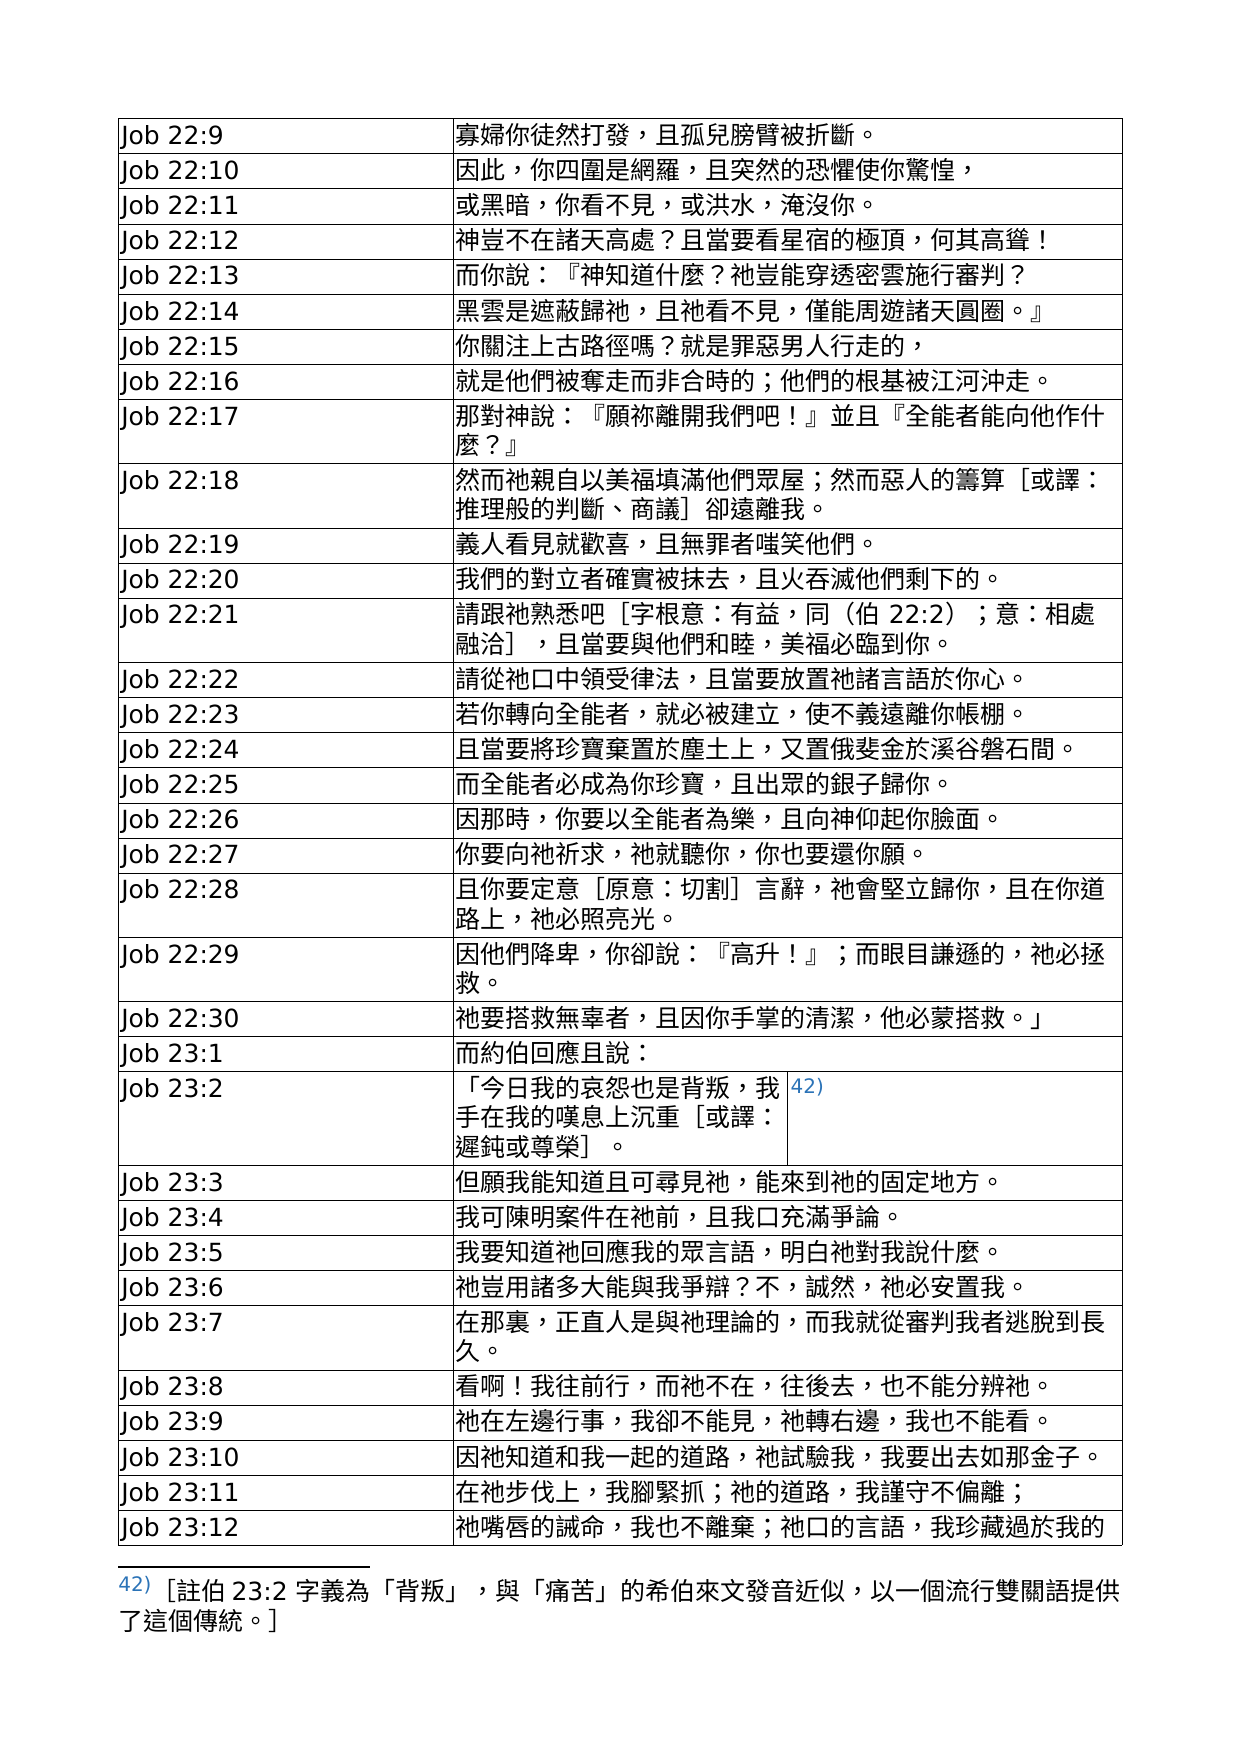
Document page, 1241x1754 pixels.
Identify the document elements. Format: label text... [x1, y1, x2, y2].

table_cell Job 22:30 [119, 1002, 453, 1036]
table_cell 我們的對立者確實被抹去，且火吞滅他們剩下的。 [454, 564, 1122, 598]
table_cell 就是他們被奪走而非合時的；他們的根基被江河沖走。 [454, 365, 1122, 399]
table_cell Job 22:28 [119, 874, 453, 937]
table_cell 在祂步伐上，我腳緊抓；祂的道路，我謹守不偏離； [454, 1476, 1122, 1510]
table_cell Job 23:7 [119, 1306, 453, 1369]
table_cell 義人看見就歡喜，且無罪者嗤笑他們。 [454, 529, 1122, 563]
table_cell Job 22:18 [119, 464, 453, 527]
table_cell 我可陳明案件在祂前，且我口充滿爭論。 [454, 1201, 1122, 1235]
table_cell 祂在左邊行事，我卻不能見，祂轉右邊，我也不能看。 [454, 1406, 1122, 1440]
table_cell Job 22:14 [119, 295, 453, 329]
table_cell 且你要定意［原意：切割］言辭，祂會堅立歸你，且在你道路上，祂必照亮光。 [454, 874, 1122, 937]
table_cell Job 22:24 [119, 733, 453, 767]
table_cell 因他們降卑，你卻說：『高升！』；而眼目謙遜的，祂必拯救。 [454, 938, 1122, 1001]
table_cell Job 22:10 [119, 154, 453, 188]
table_cell Job 23:11 [119, 1476, 453, 1510]
table_cell Job 23:3 [119, 1166, 453, 1200]
table_cell Job 23:6 [119, 1271, 453, 1305]
table_cell Job 22:27 [119, 839, 453, 873]
table_cell 「今日我的哀怨也是背叛，我手在我的嘆息上沉重［或譯：遲鈍或尊榮］。 [454, 1072, 787, 1165]
table_cell 但願我能知道且可尋見祂，能來到祂的固定地方。 [454, 1166, 1122, 1200]
table_cell Job 23:5 [119, 1236, 453, 1270]
table_cell 請跟祂熟悉吧［字根意：有益，同（伯 22:2）；意：相處融洽］，且當要與他們和睦，美福必臨到你。 [454, 599, 1122, 662]
table_cell 因那時，你要以全能者為樂，且向神仰起你臉面。 [454, 804, 1122, 837]
table_cell 看啊！我往前行，而祂不在，往後去，也不能分辨祂。 [454, 1371, 1122, 1404]
table_cell Job 23:8 [119, 1371, 453, 1404]
table_cell 而約伯回應且說： [454, 1037, 1122, 1071]
table_cell 寡婦你徒然打發，且孤兒膀臂被折斷。 [454, 119, 1122, 153]
table_cell 你關注上古路徑嗎？就是罪惡男人行走的， [454, 330, 1122, 364]
table_cell Job 22:13 [119, 260, 453, 294]
table_cell Job 23:9 [119, 1406, 453, 1440]
table_cell 且當要將珍寶棄置於塵土上，又置俄斐金於溪谷磐石間。 [454, 733, 1122, 767]
table_cell 而全能者必成為你珍寶，且出眾的銀子歸你。 [454, 768, 1122, 802]
table_cell 而你說：『神知道什麼？祂豈能穿透密雲施行審判？ [454, 260, 1122, 294]
table_cell Job 22:22 [119, 663, 453, 697]
table_cell Job 22:25 [119, 768, 453, 802]
table_cell Job 23:12 [119, 1511, 453, 1545]
table_cell 在那裏，正直人是與祂理論的，而我就從審判我者逃脫到長久。 [454, 1306, 1122, 1369]
table_cell Job 22:15 [119, 330, 453, 364]
table_cell 神豈不在諸天高處？且當要看星宿的極頂，何其高聳！ [454, 225, 1122, 258]
table_cell Job 22:26 [119, 804, 453, 837]
table_cell 然而祂親自以美福填滿他們眾屋；然而惡人的籌算［或譯：推理般的判斷、商議］卻遠離我。 [454, 464, 1122, 527]
table_cell 那對神說：『願祢離開我們吧！』並且『全能者能向他作什麼？』 [454, 400, 1122, 463]
table_cell Job 23:4 [119, 1201, 453, 1235]
table_cell 祂豈用諸多大能與我爭辯？不，誠然，祂必安置我。 [454, 1271, 1122, 1305]
table_cell Job 23:2 [119, 1072, 453, 1165]
table_cell 請從祂口中領受律法，且當要放置祂諸言語於你心。 [454, 663, 1122, 697]
table_cell 我要知道祂回應我的眾言語，明白祂對我說什麼。 [454, 1236, 1122, 1270]
table_cell 若你轉向全能者，就必被建立，使不義遠離你帳棚。 [454, 698, 1122, 732]
table_cell Job 22:29 [119, 938, 453, 1001]
table_cell 因祂知道和我一起的道路，祂試驗我，我要出去如那金子。 [454, 1441, 1122, 1475]
table_cell Job 22:19 [119, 529, 453, 563]
table_cell Job 22:17 [119, 400, 453, 463]
table_cell [788, 1072, 1122, 1165]
table_cell Job 23:1 [119, 1037, 453, 1071]
table_cell 或黑暗，你看不見，或洪水，淹沒你。 [454, 189, 1122, 223]
table_cell 黑雲是遮蔽歸祂，且祂看不見，僅能周遊諸天圓圈。』 [454, 295, 1122, 329]
table_cell 祂要搭救無辜者，且因你手掌的清潔，他必蒙搭救。」 [454, 1002, 1122, 1036]
table_cell Job 22:23 [119, 698, 453, 732]
table_cell Job 22:16 [119, 365, 453, 399]
table_cell Job 22:9 [119, 119, 453, 153]
table_cell Job 22:12 [119, 225, 453, 258]
table_cell 你要向祂祈求，祂就聽你，你也要還你願。 [454, 839, 1122, 873]
table_cell Job 23:10 [119, 1441, 453, 1475]
table_cell Job 22:11 [119, 189, 453, 223]
table_cell 祂嘴唇的誡命，我也不離棄；祂口的言語，我珍藏過於我的 [454, 1511, 1122, 1545]
table_cell Job 22:20 [119, 564, 453, 598]
table_cell Job 22:21 [119, 599, 453, 662]
table_cell 因此，你四圍是網羅，且突然的恐懼使你驚惶， [454, 154, 1122, 188]
